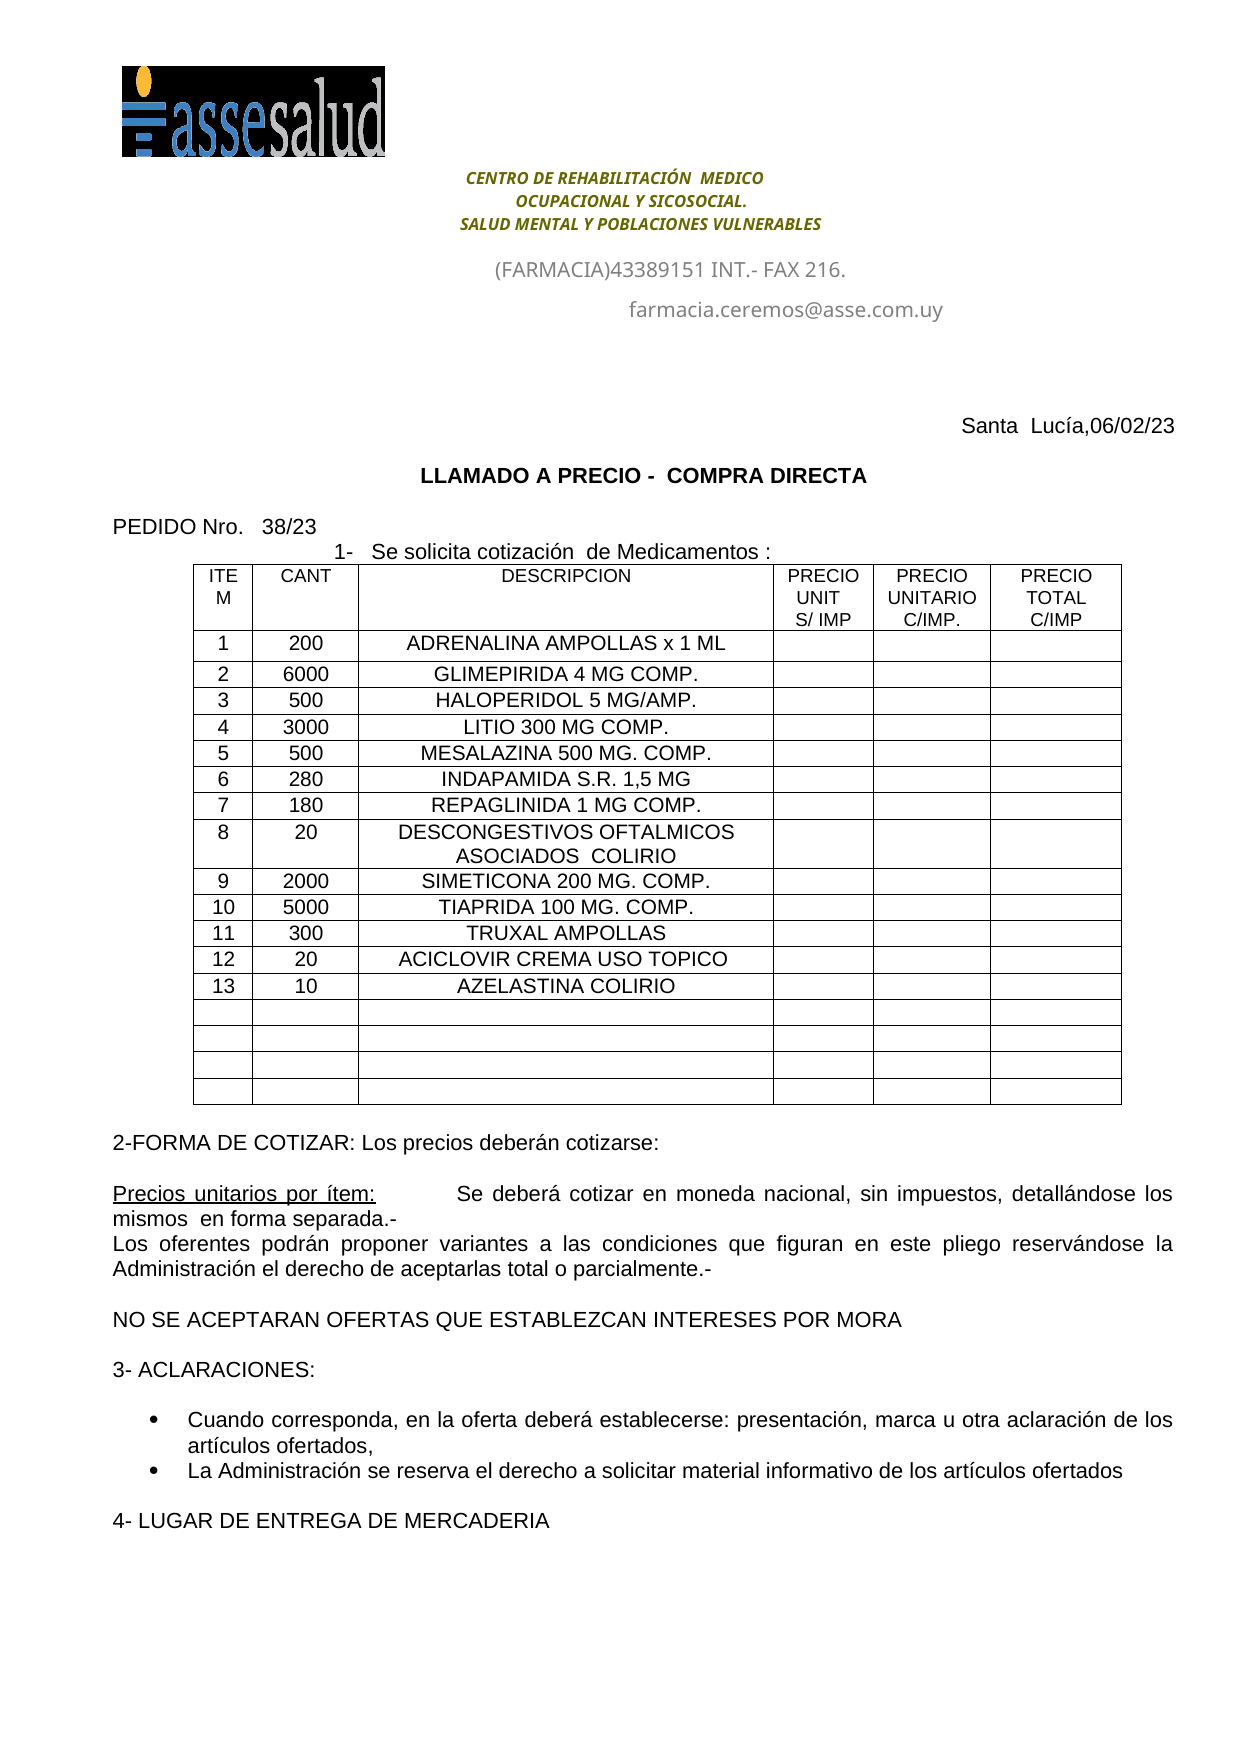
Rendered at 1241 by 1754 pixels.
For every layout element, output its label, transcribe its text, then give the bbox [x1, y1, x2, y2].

table_cell [774, 767, 873, 792]
table_cell [253, 1026, 358, 1051]
text 2-FORMA DE COTIZAR: Los precios deberán cotizarse: [112, 1130, 1175, 1155]
table_cell 300 [253, 921, 358, 946]
table_cell [774, 820, 873, 867]
table_cell 20 [253, 820, 358, 867]
table_cell [774, 1026, 873, 1051]
table_cell 4 [194, 715, 252, 740]
table_cell [991, 1026, 1121, 1051]
table_cell [991, 1000, 1121, 1025]
table_cell [194, 1000, 252, 1025]
table_cell [991, 895, 1121, 920]
table_cell 1 [194, 631, 252, 661]
table_cell [774, 895, 873, 920]
table_cell [359, 1000, 773, 1025]
table_cell 6 [194, 767, 252, 792]
table_cell 180 [253, 793, 358, 818]
table_cell AZELASTINA COLIRIO [359, 974, 773, 999]
table_cell [253, 1079, 358, 1104]
text Santa Lucía,06/02/23 [112, 413, 1175, 438]
table_cell [874, 820, 990, 867]
text NO SE ACEPTARAN OFERTAS QUE ESTABLEZCAN INTERESES POR MORA [112, 1306, 1175, 1332]
table_cell [874, 1079, 990, 1104]
table_cell [774, 1000, 873, 1025]
table_cell [991, 631, 1121, 661]
table_cell [774, 715, 873, 740]
table_cell 500 [253, 688, 358, 713]
table_header PRECIO TOTAL C/IMP [991, 565, 1121, 630]
table_header CANT [253, 565, 358, 630]
table_cell [774, 631, 873, 661]
table_cell 10 [253, 974, 358, 999]
table_cell [359, 1052, 773, 1077]
table_cell [359, 1079, 773, 1104]
table_cell [874, 921, 990, 946]
table_cell [991, 869, 1121, 894]
table_cell [874, 741, 990, 766]
table_cell [774, 662, 873, 687]
table_cell ACICLOVIR CREMA USO TOPICO [359, 947, 773, 972]
table_cell 3 [194, 688, 252, 713]
text 3- ACLARACIONES: [112, 1357, 1175, 1382]
table_cell [991, 688, 1121, 713]
table_cell [874, 662, 990, 687]
table_cell SIMETICONA 200 MG. COMP. [359, 869, 773, 894]
table_cell 3000 [253, 715, 358, 740]
table_header PRECIO UNITARIO C/IMP. [874, 565, 990, 630]
table_cell HALOPERIDOL 5 MG/AMP. [359, 688, 773, 713]
table_cell 10 [194, 895, 252, 920]
table_cell 280 [253, 767, 358, 792]
table_cell [874, 631, 990, 661]
table_cell [774, 947, 873, 972]
table_cell [774, 741, 873, 766]
list La Administración se reserva el derecho a solicitar material informativo de los artículos ofertados [150, 1458, 1175, 1483]
table_cell [253, 1052, 358, 1077]
table_cell [774, 1052, 873, 1077]
table_cell [991, 767, 1121, 792]
table_cell [774, 921, 873, 946]
table_cell [991, 662, 1121, 687]
table_cell 6000 [253, 662, 358, 687]
table_cell [874, 688, 990, 713]
list Cuando corresponda, en la oferta deberá establecerse: presentación, marca u otra aclaración de los artículos ofertados, [150, 1407, 1175, 1458]
table_cell [991, 715, 1121, 740]
list Se solicita cotización de Medicamentos : [334, 539, 1175, 564]
table_cell LITIO 300 MG COMP. [359, 715, 773, 740]
table_cell [359, 1026, 773, 1051]
table_cell 500 [253, 741, 358, 766]
table_cell [874, 793, 990, 818]
table_cell [774, 793, 873, 818]
table_cell 2000 [253, 869, 358, 894]
table_cell INDAPAMIDA S.R. 1,5 MG [359, 767, 773, 792]
table_cell [774, 688, 873, 713]
table_cell [874, 895, 990, 920]
table_cell [774, 974, 873, 999]
table_cell GLIMEPIRIDA 4 MG COMP. [359, 662, 773, 687]
table_cell [874, 1000, 990, 1025]
table_cell 8 [194, 820, 252, 867]
table_cell [874, 869, 990, 894]
table_cell REPAGLINIDA 1 MG COMP. [359, 793, 773, 818]
text Precios unitarios por ítem: Se deberá cotizar en moneda nacional, sin impuestos, detallándose los mismos en forma separada.- [112, 1180, 1175, 1231]
table_cell [991, 741, 1121, 766]
table_cell DESCONGESTIVOS OFTALMICOS ASOCIADOS COLIRIO [359, 820, 773, 867]
table_cell 200 [253, 631, 358, 661]
table_cell [991, 1052, 1121, 1077]
table_cell 5 [194, 741, 252, 766]
table_cell [874, 767, 990, 792]
table_cell [991, 793, 1121, 818]
table_cell [874, 974, 990, 999]
table_cell [774, 1079, 873, 1104]
table_cell 5000 [253, 895, 358, 920]
table_cell [991, 1079, 1121, 1104]
table_header PRECIO UNIT S/ IMP [774, 565, 873, 630]
table_cell 11 [194, 921, 252, 946]
table_cell [991, 820, 1121, 867]
table_cell 13 [194, 974, 252, 999]
table_cell [991, 974, 1121, 999]
table_cell 2 [194, 662, 252, 687]
table_cell [874, 715, 990, 740]
text 4- LUGAR DE ENTREGA DE MERCADERIA [112, 1508, 1175, 1533]
table_cell [253, 1000, 358, 1025]
table_cell [874, 947, 990, 972]
table_cell [194, 1052, 252, 1077]
table_cell [874, 1026, 990, 1051]
table_cell 12 [194, 947, 252, 972]
table_header ITEM [194, 565, 252, 630]
table_cell 9 [194, 869, 252, 894]
text LLAMADO A PRECIO - COMPRA DIRECTA [112, 463, 1175, 488]
text Los oferentes podrán proponer variantes a las condiciones que figuran en este pliego reservándose la Administración el derecho de aceptarlas total o parcialmente.- [112, 1231, 1175, 1281]
table_cell [874, 1052, 990, 1077]
table_header DESCRIPCION [359, 565, 773, 630]
table_cell 20 [253, 947, 358, 972]
table_cell 7 [194, 793, 252, 818]
table_cell MESALAZINA 500 MG. COMP. [359, 741, 773, 766]
table_cell [194, 1026, 252, 1051]
table_cell TRUXAL AMPOLLAS [359, 921, 773, 946]
table_cell [774, 869, 873, 894]
table_cell ADRENALINA AMPOLLAS x 1 ML [359, 631, 773, 661]
table_cell [194, 1079, 252, 1104]
table_cell [991, 921, 1121, 946]
text PEDIDO Nro. 38/23 [112, 514, 1175, 539]
table_cell [991, 947, 1121, 972]
table_cell TIAPRIDA 100 MG. COMP. [359, 895, 773, 920]
